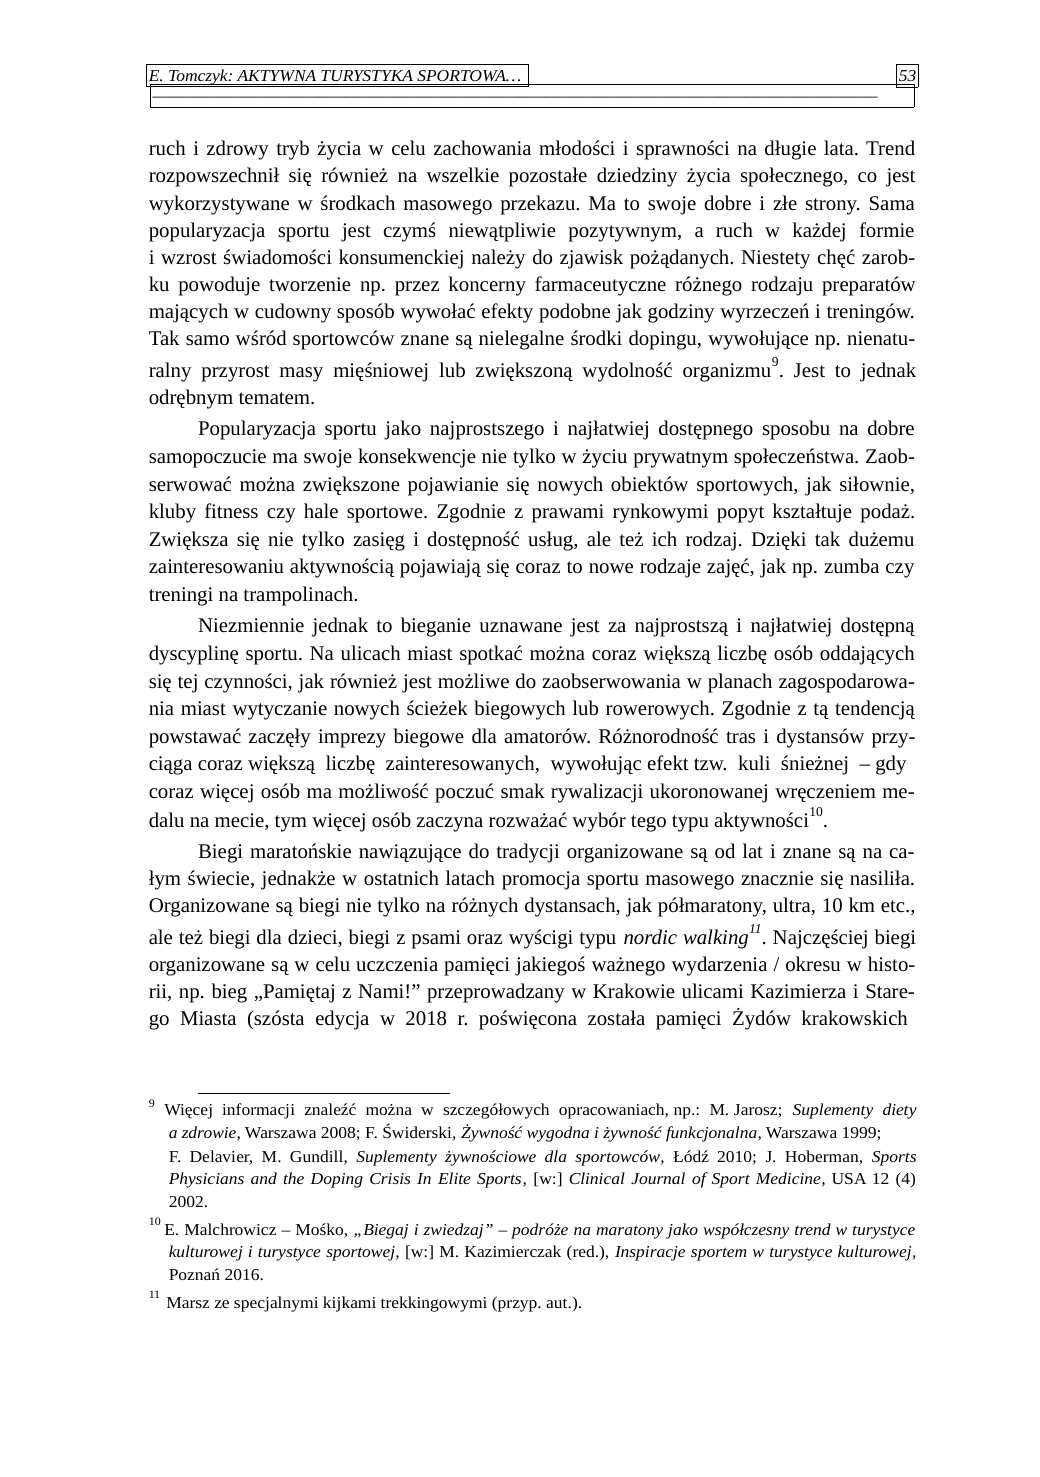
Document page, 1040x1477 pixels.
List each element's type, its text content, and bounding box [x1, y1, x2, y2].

text 9 Więcej informacji znaleźć można w szczegółowych opracowaniach, np.: M. Jarosz; Suplementy diety a zdrowie, Warszawa 2008; F. Świderski, Żywność wygodna i żywność funkcjonalna, Warszawa 1999; [148, 1097, 916, 1142]
text ruch i zdrowy tryb życia w celu zachowania młodości i sprawności na długie lata. Trend rozpowszechnił się również na wszelkie pozostałe dziedziny życia społecznego, co jest wykorzystywane w środkach masowego przekazu. Ma to swoje dobre i złe strony. Sama popularyzacja sportu jest czymś niewątpliwie pozytywnym, a ruch w każdej formie i wzrost świadomości konsumenckiej należy do zjawisk pożądanych. Niestety chęć zarob- ku powoduje tworzenie np. przez koncerny farmaceutyczne różnego rodzaju preparatów mających w cudowny sposób wywołać efekty podobne jak godziny wyrzeczeń i treningów. Tak samo wśród sportowców znane są nielegalne środki dopingu, wywołujące np. nienatu- ralny przyrost masy mięśniowej lub zwiększoną wydolność organizmu9. Jest to jednak odrębnym tematem. [148, 136, 916, 409]
text Niezmiennie jednak to bieganie uznawane jest za najprostszą i najłatwiej dostępną dyscyplinę sportu. Na ulicach miast spotkać można coraz większą liczbę osób oddających się tej czynności, jak również jest możliwe do zaobserwowania w planach zagospodarowa- nia miast wytyczanie nowych ścieżek biegowych lub rowerowych. Zgodnie z tą tendencją powstawać zaczęły imprezy biegowe dla amatorów. Różnorodność tras i dystansów przy- ciąga coraz większą liczbę zainteresowanych, wywołując efekt tzw. kuli śnieżnej – gdy [148, 613, 916, 775]
text coraz więcej osób ma możliwość poczuć smak rywalizacji ukoronowanej wręczeniem me- dalu na mecie, tym więcej osób zaczyna rozważać wybór tego typu aktywności10. [148, 779, 916, 832]
text 11 Marsz ze specjalnymi kijkami trekkingowymi (przyp. aut.). [148, 1288, 927, 1312]
text 10 E. Malchrowicz – Mośko, „Biegaj i zwiedzaj” – podróże na maratony jako współczesny trend w turystyce kulturowej i turystyce sportowej, [w:] M. Kazimierczak (red.), Inspiracje sportem w turystyce kulturowej, Poznań 2016. [148, 1215, 916, 1284]
text Biegi maratońskie nawiązujące do tradycji organizowane są od lat i znane są na ca- łym świecie, jednakże w ostatnich latach promocja sportu masowego znacznie się nasiliła. Organizowane są biegi nie tylko na różnych dystansach, jak półmaratony, ultra, 10 km etc., ale też biegi dla dzieci, biegi z psami oraz wyścigi typu nordic walking11. Najczęściej biegi organizowane są w celu uczczenia pamięci jakiegoś ważnego wydarzenia / okresu w histo- rii, np. bieg „Pamiętaj z Nami!” przeprowadzany w Krakowie ulicami Kazimierza i Stare- go Miasta (szósta edycja w 2018 r. poświęcona została pamięci Żydów krakowskich [148, 839, 916, 1030]
text F. Delavier, M. Gundill, Suplementy żywnościowe dla sportowców, Łódź 2010; J. Hoberman, Sports Physicians and the Doping Crisis In Elite Sports, [w:] Clinical Journal of Sport Medicine, USA 12 (4) 2002. [168, 1147, 916, 1211]
text Popularyzacja sportu jako najprostszego i najłatwiej dostępnego sposobu na dobre samopoczucie ma swoje konsekwencje nie tylko w życiu prywatnym społeczeństwa. Zaob- serwować można zwiększone pojawianie się nowych obiektów sportowych, jak siłownie, kluby fitness czy hale sportowe. Zgodnie z prawami rynkowymi popyt kształtuje podaż. Zwiększa się nie tylko zasięg i dostępność usług, ale też ich rodzaj. Dzięki tak dużemu zainteresowaniu aktywnością pojawiają się coraz to nowe rodzaje zajęć, jak np. zumba czy treningi na trampolinach. [148, 416, 916, 606]
